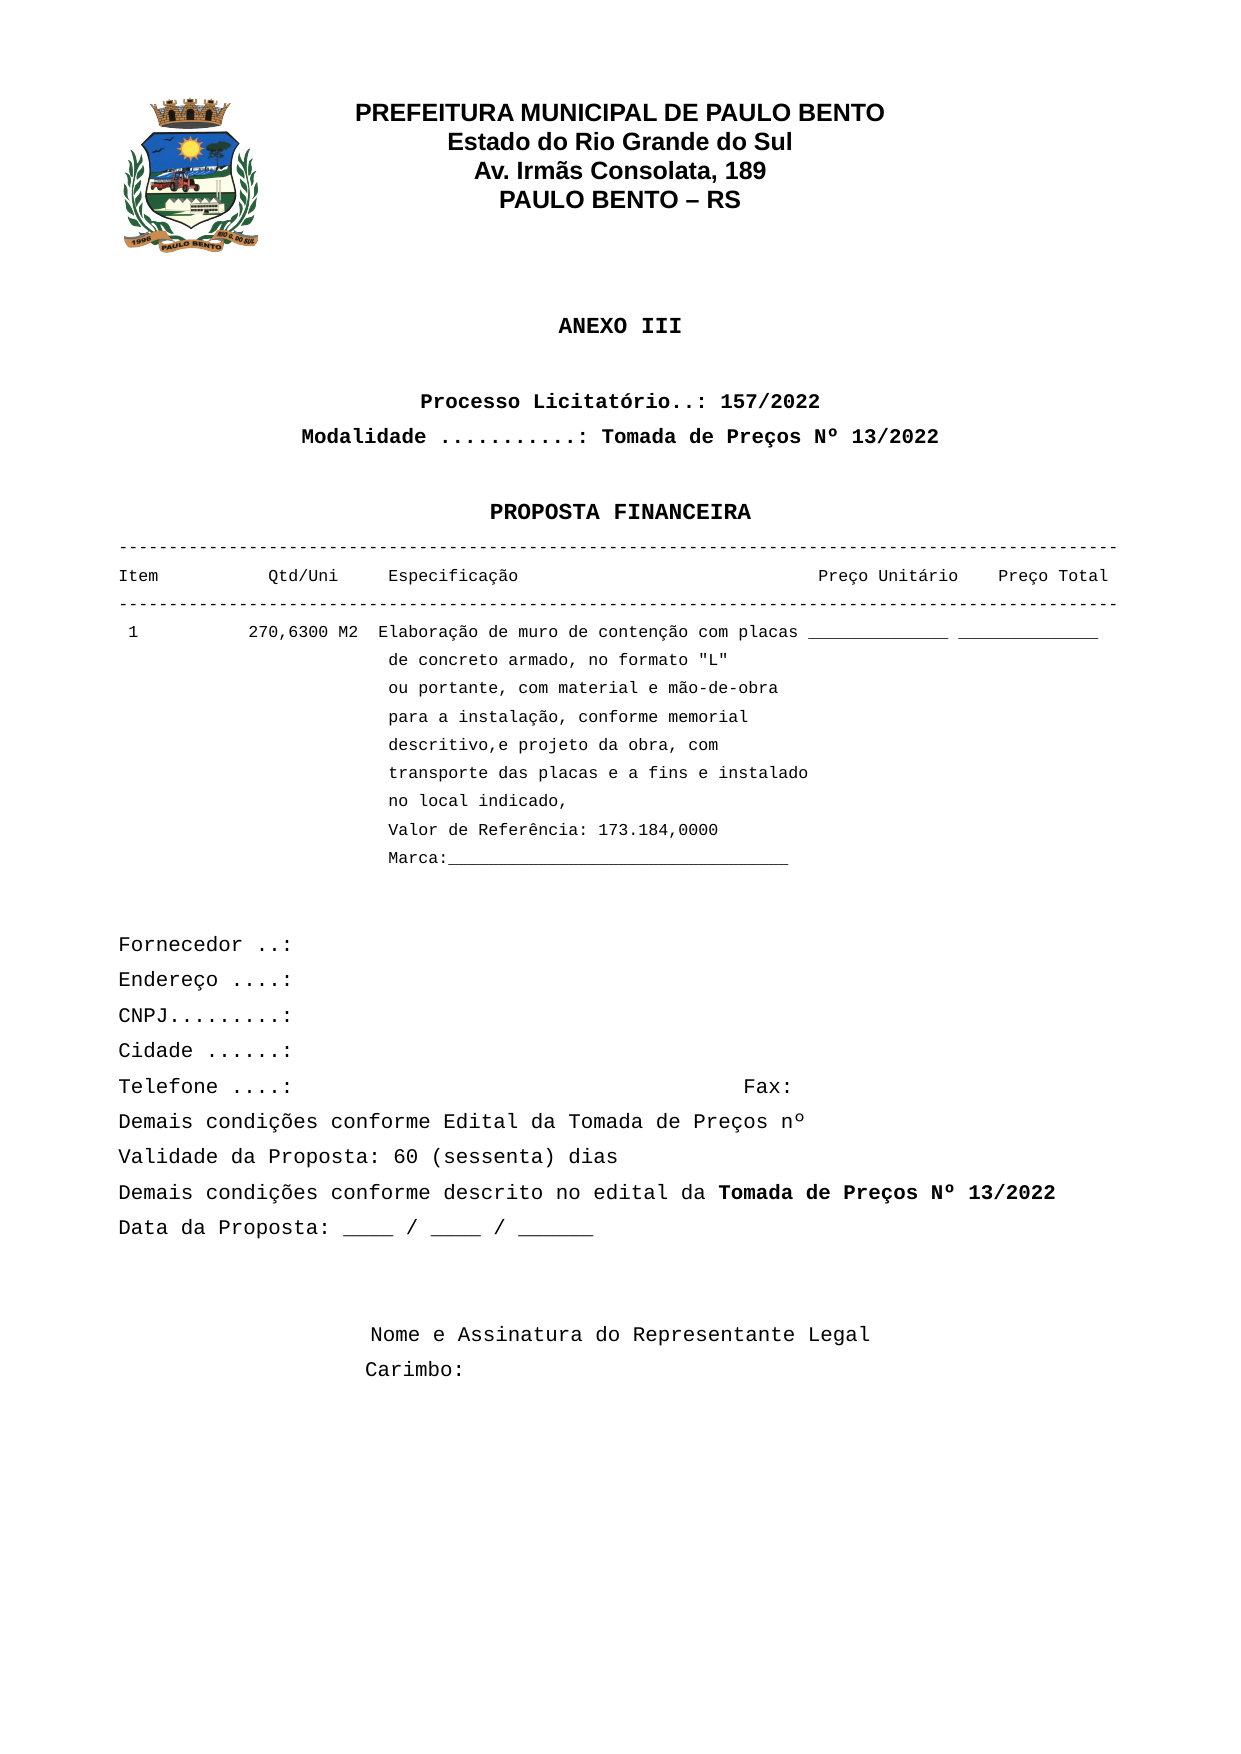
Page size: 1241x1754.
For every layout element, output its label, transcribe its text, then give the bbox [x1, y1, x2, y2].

text Demais condições conforme descrito no edital da Tomada de Preços Nº 13/2022 [118, 1182, 1122, 1206]
text Demais condições conforme Edital da Tomada de Preços nº [118, 1111, 1122, 1135]
picture [123, 97, 258, 253]
text PROPOSTA FINANCEIRA [118, 500, 1122, 526]
text Fornecedor ..: [118, 934, 1122, 958]
text Carimbo: [118, 1359, 1122, 1383]
text Telefone ....: Fax: [118, 1076, 1122, 1099]
text Nome e Assinatura do Representante Legal [118, 1324, 1122, 1347]
text Processo Licitatório..: 157/2022 [118, 391, 1122, 415]
text CNPJ.........: [118, 1005, 1122, 1028]
text Modalidade ...........: Tomada de Preços Nº 13/2022 [118, 427, 1122, 450]
text Endereço ....: [118, 969, 1122, 993]
text Data da Proposta: ____ / ____ / ______ [118, 1217, 1122, 1241]
text Validade da Proposta: 60 (sessenta) dias [118, 1147, 1122, 1170]
text Cidade ......: [118, 1040, 1122, 1064]
text ANEXO III [118, 314, 1122, 340]
text ---------------------------------------------------------------------------------------------------- Item Qtd/Uni Especificação Preço Unitário Preço Total ---------------------------------------------------------------------------------------------------- 1 270,6300 M2 Elaboração de muro de contenção com placas ______________ ______________ de concreto armado, no formato "L" ou portante, com material e mão-de-obra para a instalação, conforme memorial descritivo,e projeto da obra, com transporte das placas e a fins e instalado no local indicado, Valor de Referência: 173.184,0000 Marca:__________________________________ [118, 539, 1122, 925]
